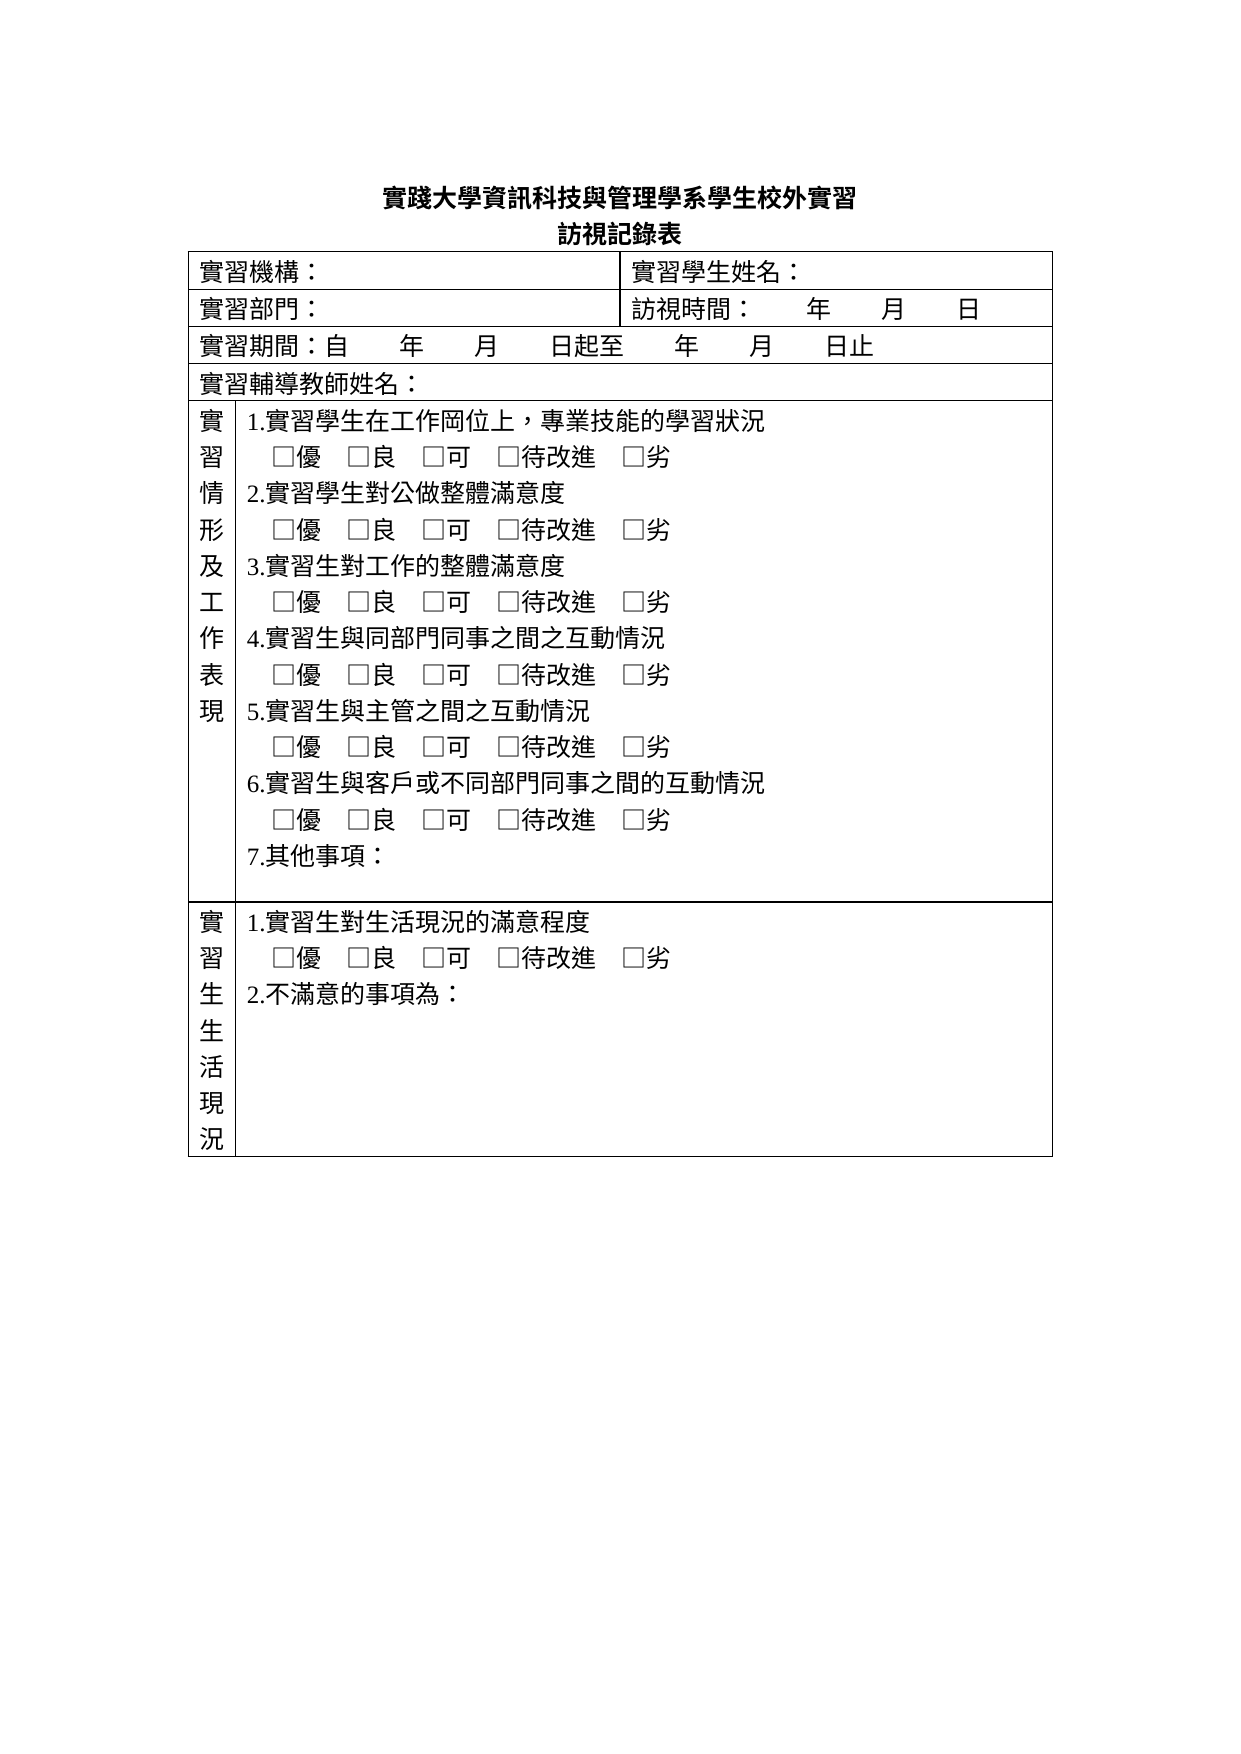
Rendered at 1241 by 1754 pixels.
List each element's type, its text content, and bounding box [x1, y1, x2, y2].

table_cell 實習部門： [189, 290, 619, 326]
table_cell 1.實習學生在工作岡位上，專業技能的學習狀況 □優 □良 □可 □待改進 □劣 2.實習學生對公做整體滿意度 □優 □良 □可 □待改進 □劣 3.實習生對工作的整體滿意度 □優 □良 □可 □待改進 □劣 4.實習生與同部門同事之間之互動情況 □優 □良 □可 □待改進 □劣 5.實習生與主管之間之互動情況 □優 □良 □可 □待改進 □劣 6.實習生與客戶或不同部門同事之間的互動情況 □優 □良 □可 □待改進 □劣 7.其他事項： [236, 401, 1052, 901]
table_cell 訪視時間： 年 月 日 [621, 290, 1052, 326]
table_cell 實 習 情 形 及 工 作 表 現 [189, 401, 235, 901]
table_header 實習機構： [189, 252, 619, 288]
text 實踐大學資訊科技與管理學系學生校外實習 [187, 179, 1053, 215]
table_cell 實習期間：自 年 月 日起至 年 月 日止 [189, 327, 1052, 363]
text 訪視記錄表 [187, 215, 1053, 251]
table_cell 1.實習生對生活現況的滿意程度 □優 □良 □可 □待改進 □劣 2.不滿意的事項為： [236, 903, 1052, 1156]
table_header 實習學生姓名： [621, 252, 1052, 288]
table_cell 實習輔導教師姓名： [189, 364, 1052, 400]
table_cell 實 習 生 生 活 現 況 [189, 903, 235, 1156]
